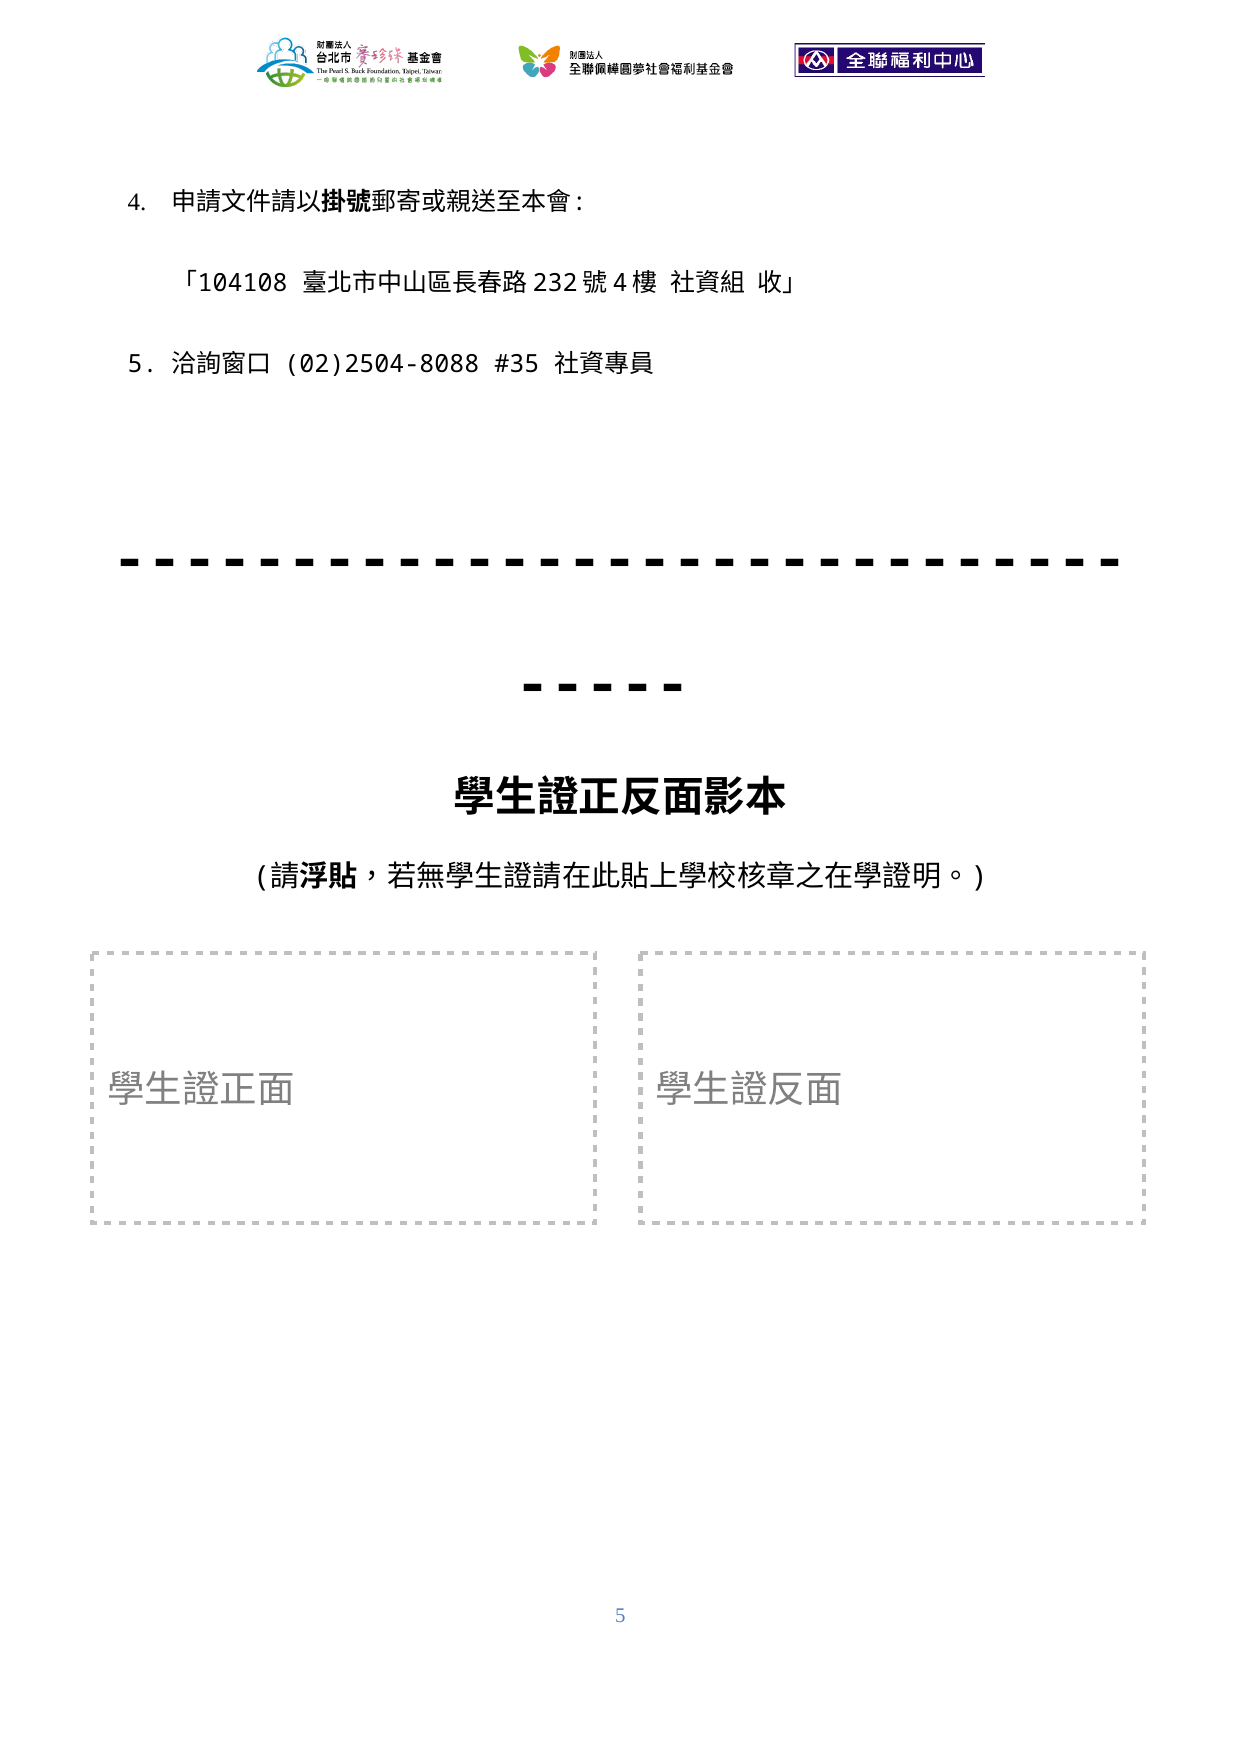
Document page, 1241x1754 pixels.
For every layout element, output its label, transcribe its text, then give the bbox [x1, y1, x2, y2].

text 「104108 臺北市中山區長春路232號4樓 社資組 收」 [112, 239, 1128, 301]
text ---------------------------------- [112, 482, 1128, 732]
text 學生證正反面影本 [112, 751, 1128, 814]
list 洽詢窗口 (02)2504-8088 #35 社資專員 [127, 320, 1128, 382]
text (請浮貼，若無學生證請在此貼上學校核章之在學證明。) [112, 832, 1128, 895]
list 申請文件請以掛號郵寄或親送至本會: [127, 157, 1128, 220]
